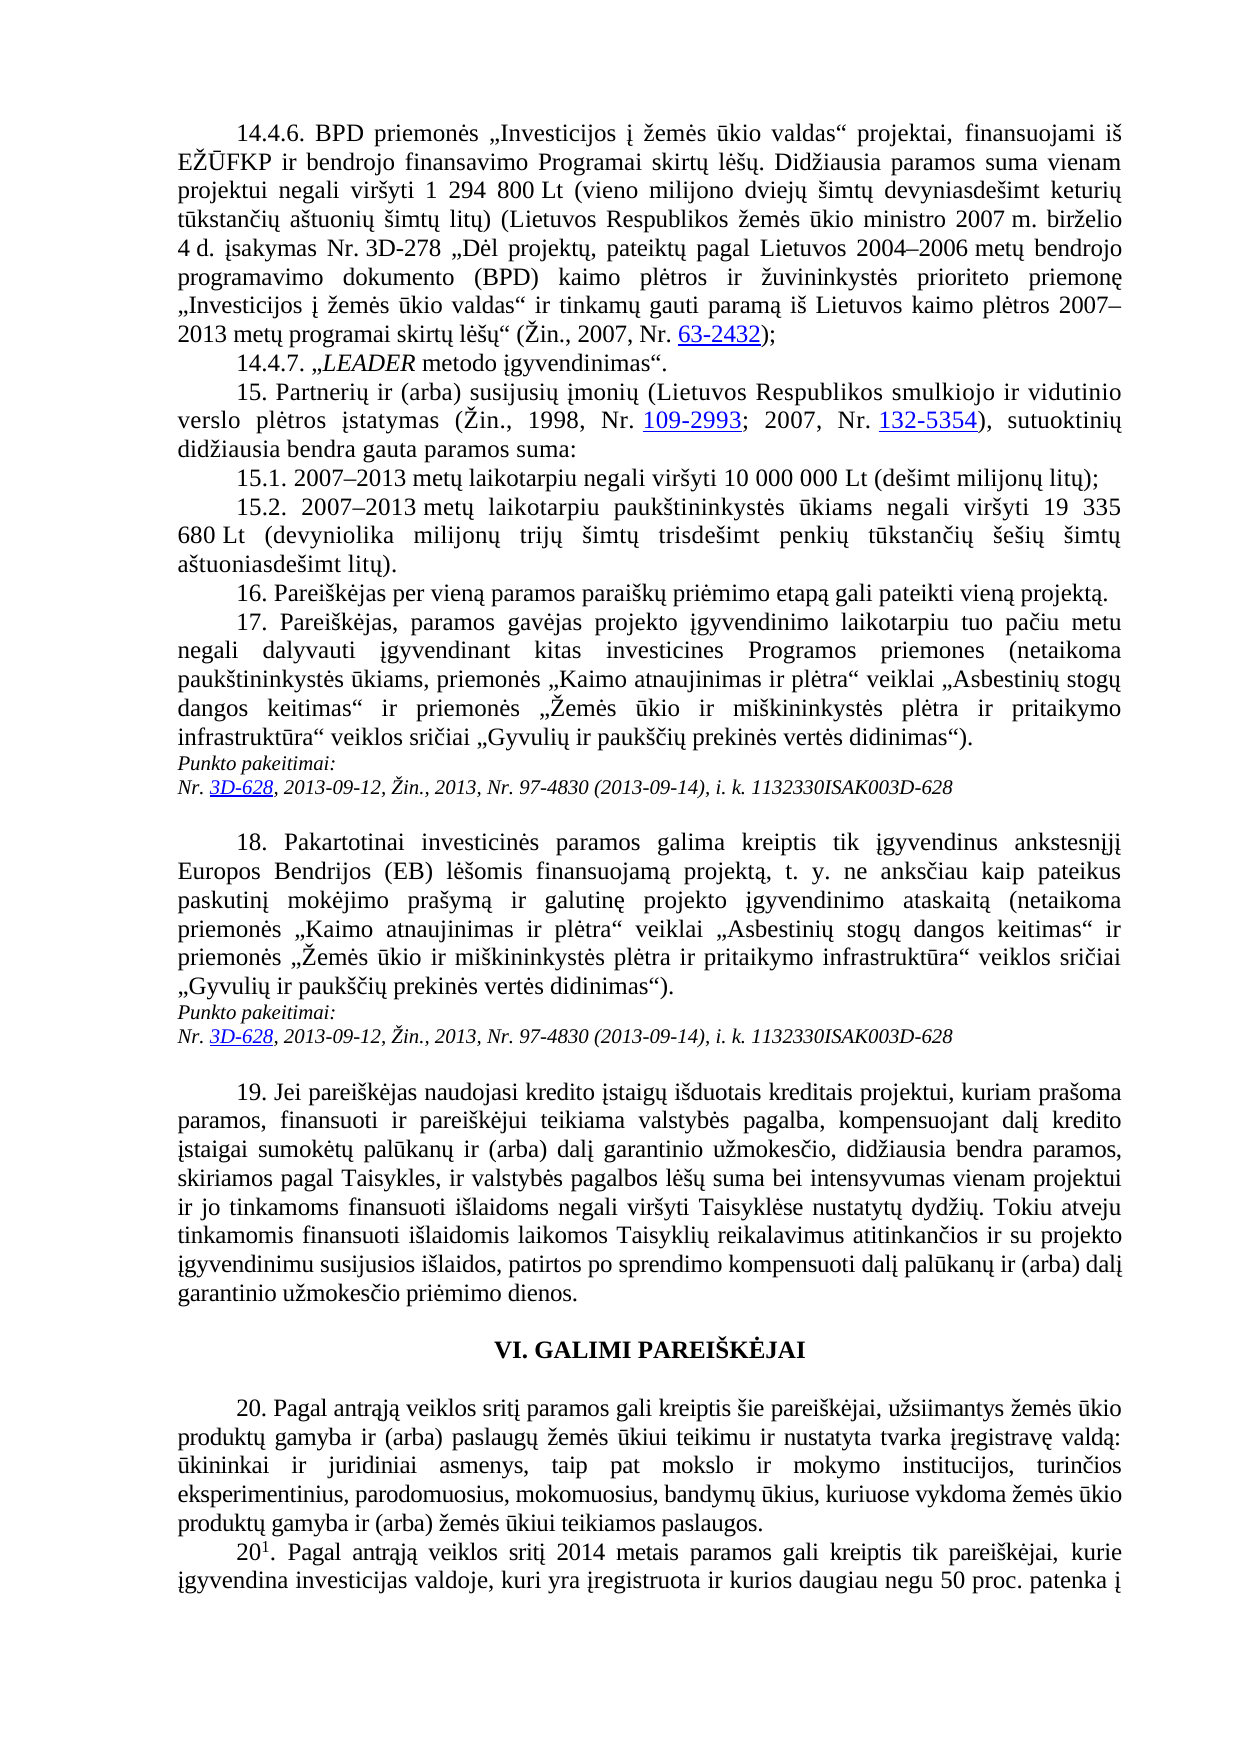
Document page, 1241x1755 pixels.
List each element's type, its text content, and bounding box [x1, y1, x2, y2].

text VI. GALIMI PAREIŠKĖJAI [177, 1336, 1122, 1364]
text 18. Pakartotinai investicinės paramos galima kreiptis tik įgyvendinus ankstesnįjį Europos Bendrijos (EB) lėšomis finansuojamą projektą, t. y. ne anksčiau kaip pateikus paskutinį mokėjimo prašymą ir galutinę projekto įgyvendinimo ataskaitą (netaikoma priemonės „Kaimo atnaujinimas ir plėtra“ veiklai „Asbestinių stogų dangos keitimas“ ir priemonės „Žemės ūkio ir miškininkystės plėtra ir pritaikymo infrastruktūra“ veiklos sričiai „Gyvulių ir paukščių prekinės vertės didinimas“). [177, 827, 1122, 1000]
text 17. Pareiškėjas, paramos gavėjas projekto įgyvendinimo laikotarpiu tuo pačiu metu negali dalyvauti įgyvendinant kitas investicines Programos priemones (netaikoma paukštininkystės ūkiams, priemonės „Kaimo atnaujinimas ir plėtra“ veiklai „Asbestinių stogų dangos keitimas“ ir priemonės „Žemės ūkio ir miškininkystės plėtra ir pritaikymo infrastruktūra“ veiklos sričiai „Gyvulių ir paukščių prekinės vertės didinimas“). [177, 607, 1122, 751]
text 15.1. 2007–2013 metų laikotarpiu negali viršyti 10 000 000 Lt (dešimt milijonų litų); [177, 463, 1122, 492]
text 15.2. 2007–2013 metų laikotarpiu paukštininkystės ūkiams negali viršyti 19 335 680 Lt (devyniolika milijonų trijų šimtų trisdešimt penkių tūkstančių šešių šimtų aštuoniasdešimt litų). [177, 492, 1122, 578]
text 201. Pagal antrąją veiklos sritį 2014 metais paramos gali kreiptis tik pareiškėjai, kurie įgyvendina investicijas valdoje, kuri yra įregistruota ir kurios daugiau negu 50 proc. patenka į [177, 1537, 1122, 1594]
text Nr. 3D-628, 2013-09-12, Žin., 2013, Nr. 97-4830 (2013-09-14), i. k. 1132330ISAK003D-628 [177, 775, 1122, 799]
text 19. Jei pareiškėjas naudojasi kredito įstaigų išduotais kreditais projektui, kuriam prašoma paramos, finansuoti ir pareiškėjui teikiama valstybės pagalba, kompensuojant dalį kredito įstaigai sumokėtų palūkanų ir (arba) dalį garantinio užmokesčio, didžiausia bendra paramos, skiriamos pagal Taisykles, ir valstybės pagalbos lėšų suma bei intensyvumas vienam projektui ir jo tinkamoms finansuoti išlaidoms negali viršyti Taisyklėse nustatytų dydžių. Tokiu atveju tinkamomis finansuoti išlaidomis laikomos Taisyklių reikalavimus atitinkančios ir su projekto įgyvendinimu susijusios išlaidos, patirtos po sprendimo kompensuoti dalį palūkanų ir (arba) dalį garantinio užmokesčio priėmimo dienos. [177, 1077, 1122, 1307]
text 20. Pagal antrąją veiklos sritį paramos gali kreiptis šie pareiškėjai, užsiimantys žemės ūkio produktų gamyba ir (arba) paslaugų žemės ūkiui teikimu ir nustatyta tvarka įregistravę valdą: ūkininkai ir juridiniai asmenys, taip pat mokslo ir mokymo institucijos, turinčios eksperimentinius, parodomuosius, mokomuosius, bandymų ūkius, kuriuose vykdoma žemės ūkio produktų gamyba ir (arba) žemės ūkiui teikiamos paslaugos. [177, 1393, 1122, 1537]
text 14.4.6. BPD priemonės „Investicijos į žemės ūkio valdas“ projektai, finansuojami iš EŽŪFKP ir bendrojo finansavimo Programai skirtų lėšų. Didžiausia paramos suma vienam projektui negali viršyti 1 294 800 Lt (vieno milijono dviejų šimtų devyniasdešimt keturių tūkstančių aštuonių šimtų litų) (Lietuvos Respublikos žemės ūkio ministro 2007 m. birželio 4 d. įsakymas Nr. 3D-278 „Dėl projektų, pateiktų pagal Lietuvos 2004–2006 metų bendrojo programavimo dokumento (BPD) kaimo plėtros ir žuvininkystės prioriteto priemonę „Investicijos į žemės ūkio valdas“ ir tinkamų gauti paramą iš Lietuvos kaimo plėtros 2007–2013 metų programai skirtų lėšų“ (Žin., 2007, Nr. 63-2432); [177, 118, 1122, 348]
text 15. Partnerių ir (arba) susijusių įmonių (Lietuvos Respublikos smulkiojo ir vidutinio verslo plėtros įstatymas (Žin., 1998, Nr. 109-2993; 2007, Nr. 132-5354), sutuoktinių didžiausia bendra gauta paramos suma: [177, 377, 1122, 463]
text 16. Pareiškėjas per vieną paramos paraiškų priėmimo etapą gali pateikti vieną projektą. [177, 578, 1122, 607]
text Punkto pakeitimai: [177, 751, 1122, 775]
text 14.4.7. „Leader metodo įgyvendinimas“. [177, 348, 1122, 377]
text Punkto pakeitimai: [177, 1000, 1122, 1024]
text Nr. 3D-628, 2013-09-12, Žin., 2013, Nr. 97-4830 (2013-09-14), i. k. 1132330ISAK003D-628 [177, 1024, 1122, 1048]
